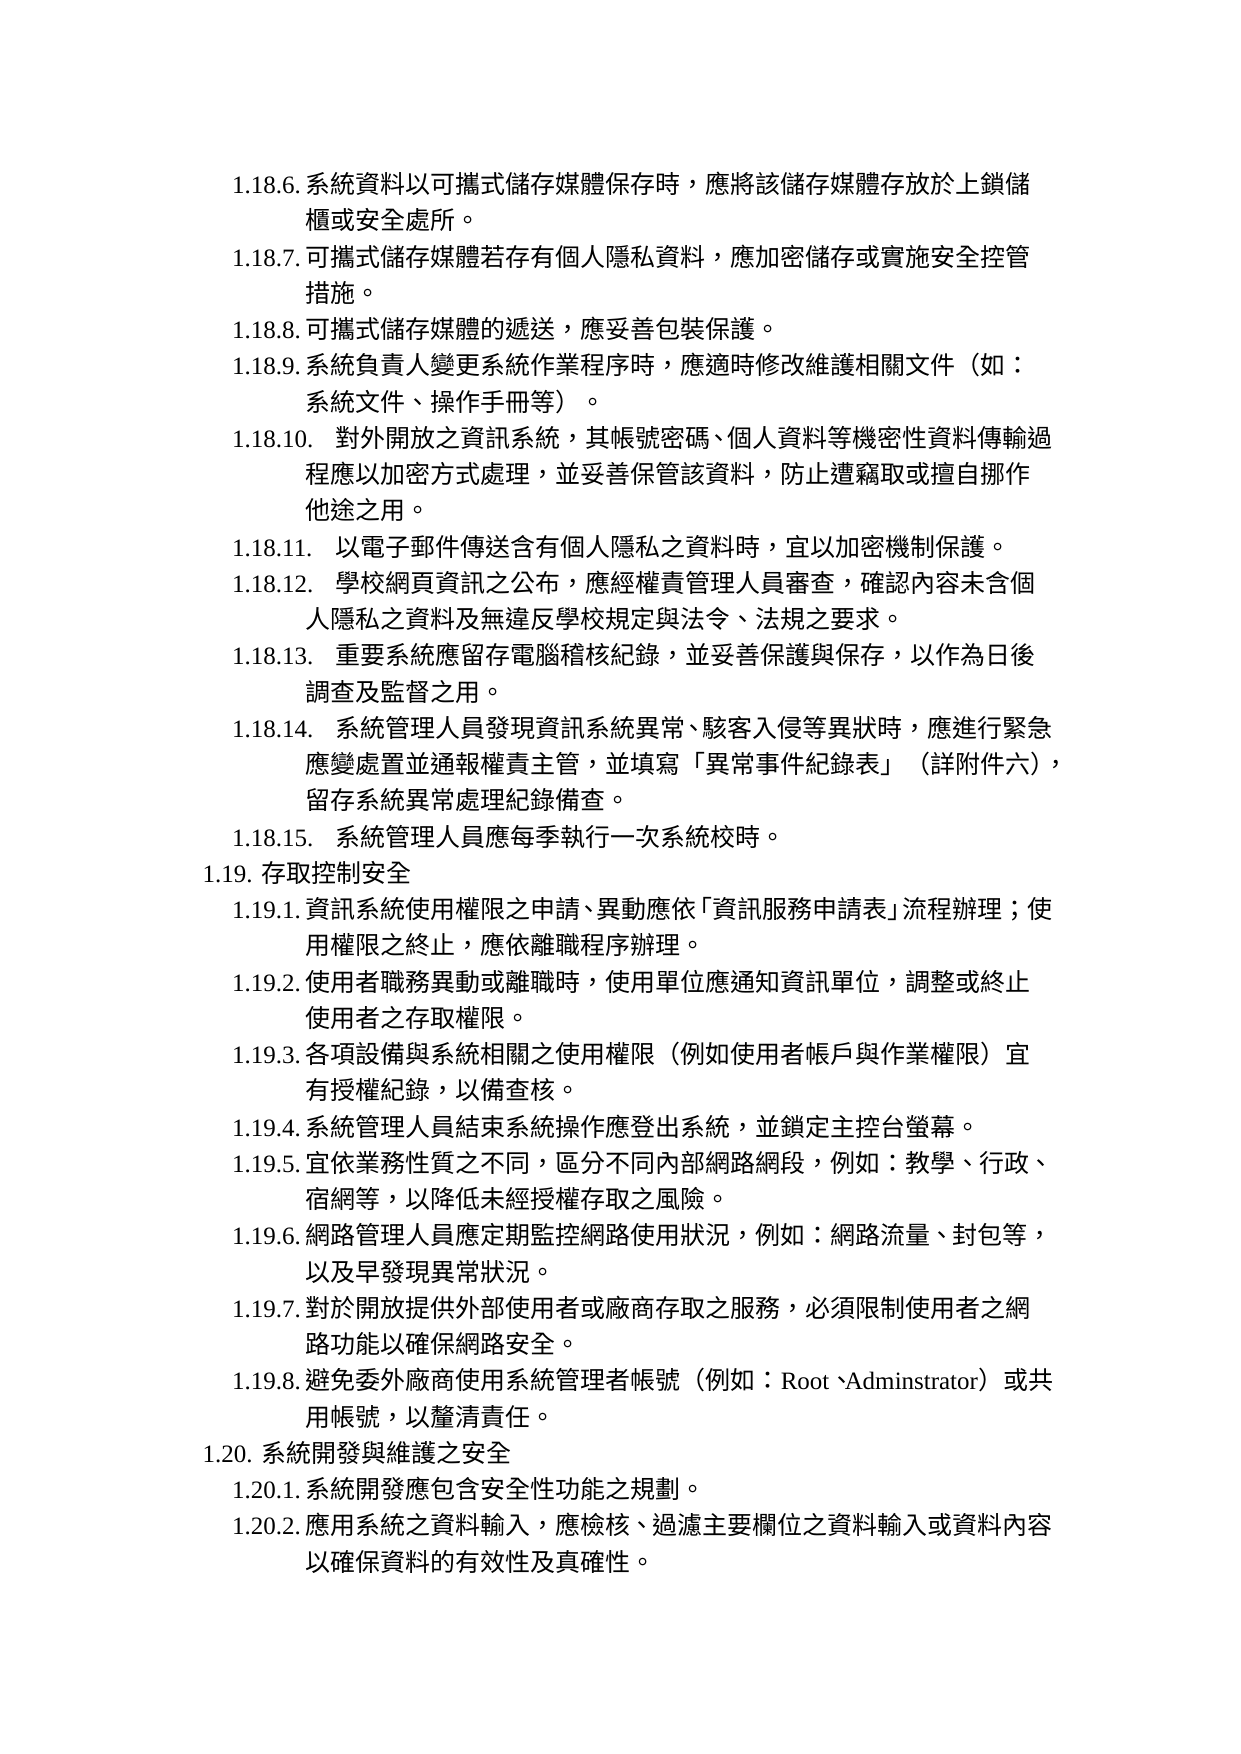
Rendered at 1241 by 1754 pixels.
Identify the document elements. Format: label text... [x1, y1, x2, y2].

list 使用者職務異動或離職時，使用單位應通知資訊單位，調整或終止使用者之存取權限。 [232, 962, 1053, 1034]
list 系統資料以可攜式儲存媒體保存時，應將該儲存媒體存放於上鎖儲櫃或安全處所。 [232, 164, 1053, 237]
list 存取控制安全 [202, 853, 1053, 889]
list 宜依業務性質之不同，區分不同內部網路網段，例如：教學、行政、宿網等，以降低未經授權存取之風險。 [232, 1143, 1053, 1216]
list 系統管理人員結束系統操作應登出系統，並鎖定主控台螢幕。 [232, 1107, 1053, 1143]
list 學校網頁資訊之公布，應經權責管理人員審查，確認內容未含個人隱私之資料及無違反學校規定與法令、法規之要求。 [232, 563, 1053, 636]
list 以電子郵件傳送含有個人隱私之資料時，宜以加密機制保護。 [232, 527, 1053, 563]
list 系統管理人員發現資訊系統異常、駭客入侵等異狀時，應進行緊急應變處置並通報權責主管，並填寫「異常事件紀錄表」（詳附件六），留存系統異常處理紀錄備查。 [232, 708, 1053, 817]
list 系統開發應包含安全性功能之規劃。 [232, 1469, 1053, 1506]
list 對外開放之資訊系統，其帳號密碼、個人資料等機密性資料傳輸過程應以加密方式處理，並妥善保管該資料，防止遭竊取或擅自挪作他途之用。 [232, 418, 1053, 527]
list 可攜式儲存媒體的遞送，應妥善包裝保護。 [232, 309, 1053, 346]
list 系統開發與維護之安全 [202, 1433, 1053, 1469]
list 系統負責人變更系統作業程序時，應適時修改維護相關文件（如：系統文件、操作手冊等）。 [232, 346, 1053, 418]
list 避免委外廠商使用系統管理者帳號（例如：Root、Adminstrator）或共用帳號，以釐清責任。 [232, 1361, 1053, 1433]
list 網路管理人員應定期監控網路使用狀況，例如：網路流量、封包等，以及早發現異常狀況。 [232, 1216, 1053, 1288]
list 資訊系統使用權限之申請、異動應依「資訊服務申請表」流程辦理；使用權限之終止，應依離職程序辦理。 [232, 889, 1053, 962]
list 系統管理人員應每季執行一次系統校時。 [232, 817, 1053, 853]
list 可攜式儲存媒體若存有個人隱私資料，應加密儲存或實施安全控管措施。 [232, 237, 1053, 309]
list 重要系統應留存電腦稽核紀錄，並妥善保護與保存，以作為日後調查及監督之用。 [232, 636, 1053, 708]
list 對於開放提供外部使用者或廠商存取之服務，必須限制使用者之網路功能以確保網路安全。 [232, 1288, 1053, 1361]
list 應用系統之資料輸入，應檢核、過濾主要欄位之資料輸入或資料內容，以確保資料的有效性及真確性。 [232, 1506, 1053, 1578]
list 各項設備與系統相關之使用權限（例如使用者帳戶與作業權限）宜有授權紀錄，以備查核。 [232, 1034, 1053, 1107]
